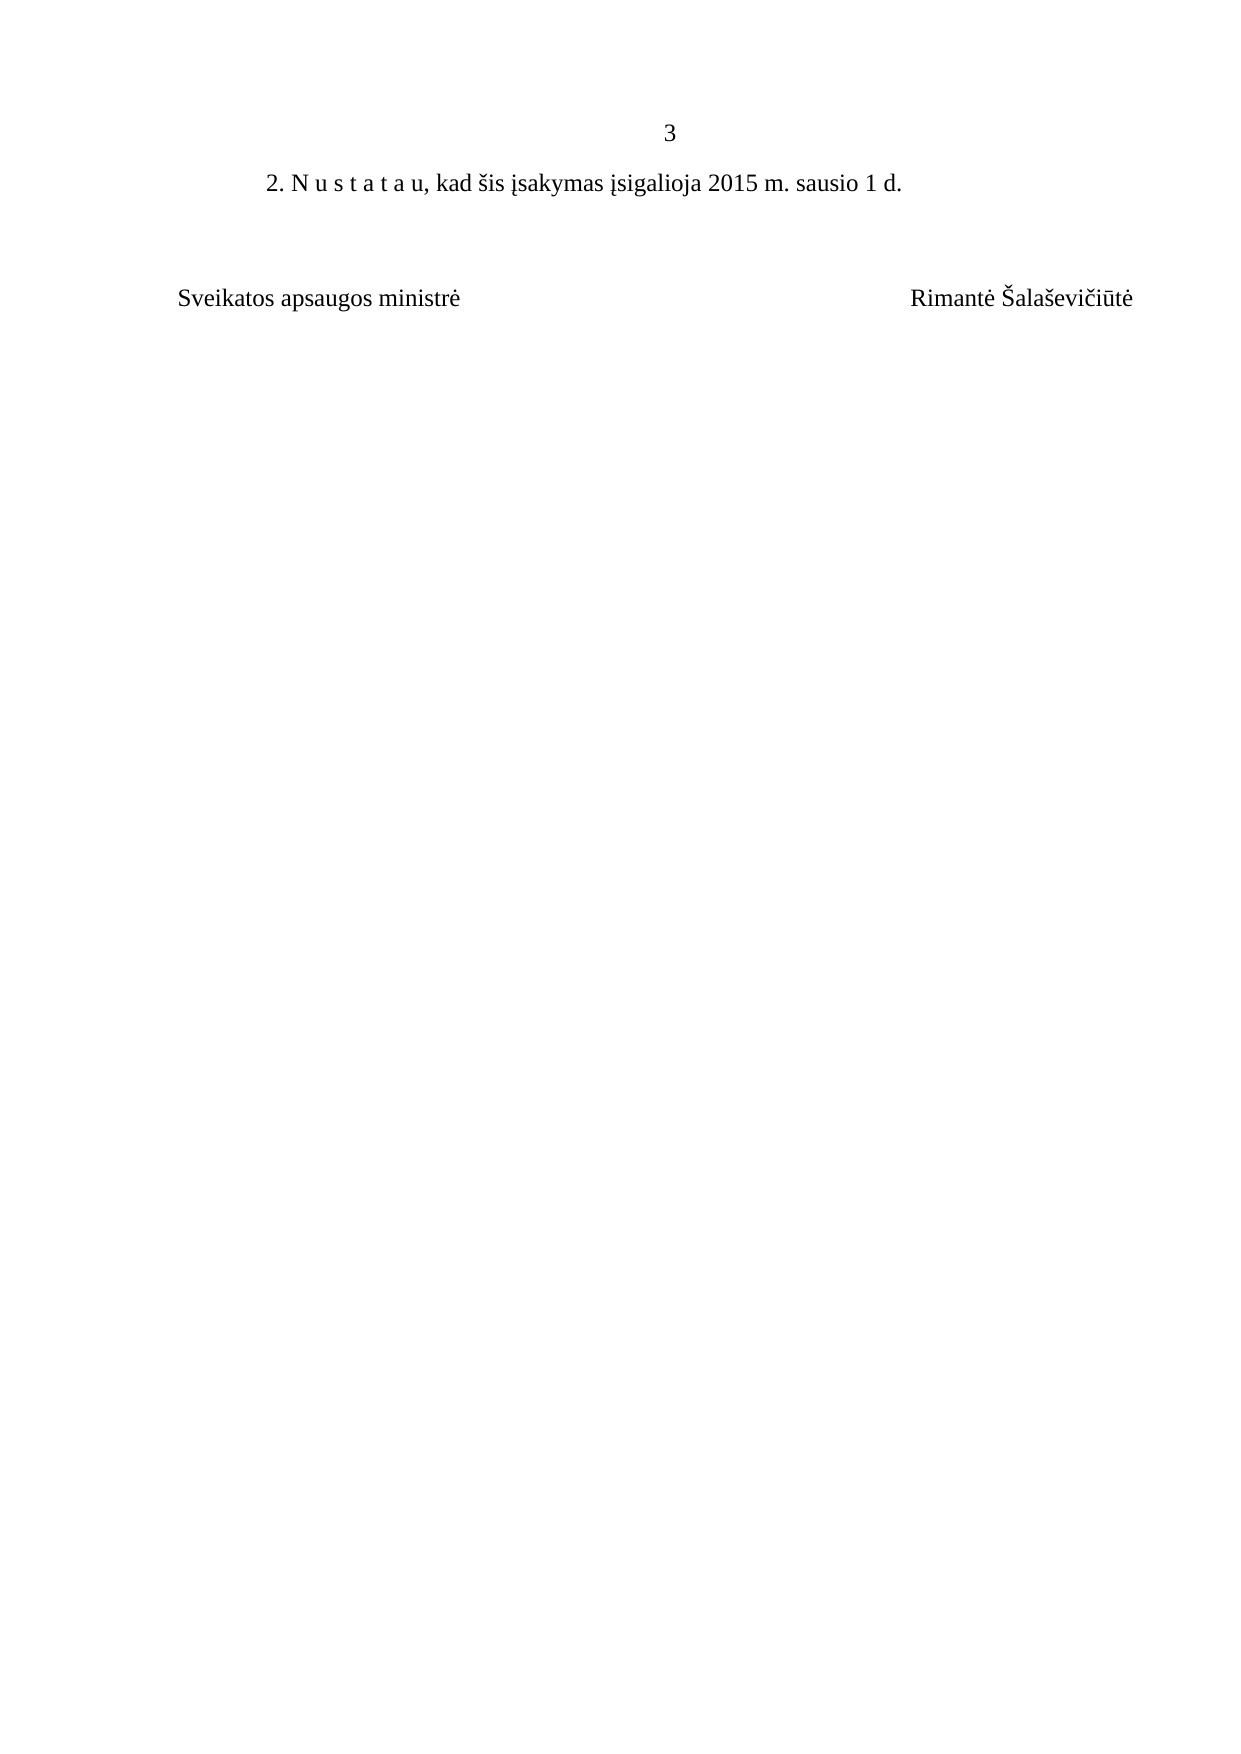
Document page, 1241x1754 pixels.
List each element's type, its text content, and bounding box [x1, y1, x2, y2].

text Sveikatos apsaugos ministrė Rimantė Šalaševičiūtė [177, 283, 1162, 312]
text 2. N u s t a t a u, kad šis įsakymas įsigalioja 2015 m. sausio 1 d. [266, 168, 1162, 197]
